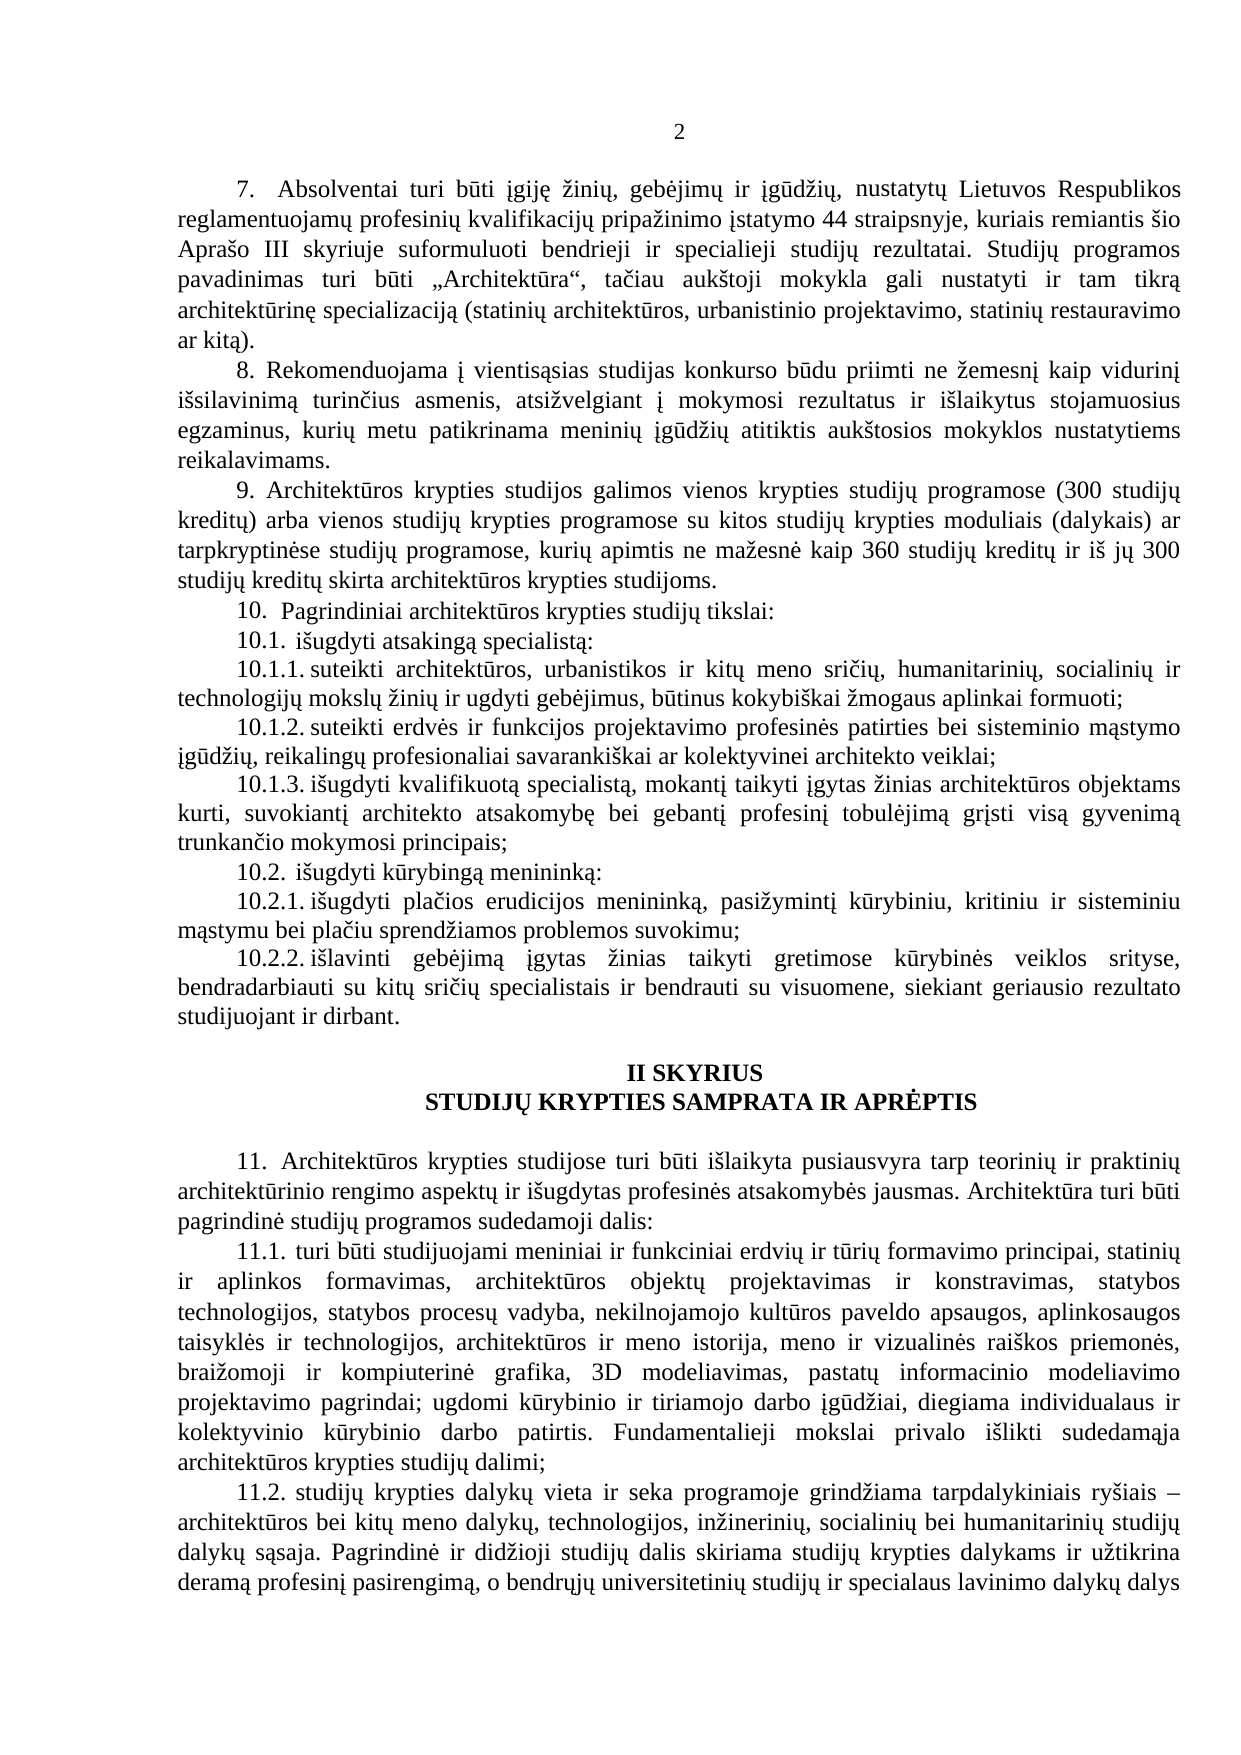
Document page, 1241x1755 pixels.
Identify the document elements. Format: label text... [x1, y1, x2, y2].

text 9. Architektūros krypties studijos galimos vienos krypties studijų programose (300 studijų kreditų) arba vienos studijų krypties programose su kitos studijų krypties moduliais (dalykais) ar tarpkryptinėse studijų programose, kurių apimtis ne mažesnė kaip 360 studijų kreditų ir iš jų 300 studijų kreditų skirta architektūros krypties studijoms. [177, 474, 1181, 594]
text STUDIJŲ KRYPTIES SAMPRATA IR APRĖPTIS [215, 1087, 1181, 1116]
text 8. Rekomenduojama į vientisąsias studijas konkurso būdu priimti ne žemesnį kaip vidurinį išsilavinimą turinčius asmenis, atsižvelgiant į mokymosi rezultatus ir išlaikytus stojamuosius egzaminus, kurių metu patikrinama meninių įgūdžių atitiktis aukštosios mokyklos nustatytiems reikalavimams. [177, 353, 1181, 474]
text II SKYRIUS [215, 1058, 1181, 1087]
text 10.2.1. išugdyti plačios erudicijos menininką, pasižymintį kūrybiniu, kritiniu ir sisteminiu mąstymu bei plačiu sprendžiamos problemos suvokimu; [177, 886, 1181, 943]
text 10.1.1. suteikti architektūros, urbanistikos ir kitų meno sričių, humanitarinių, socialinių ir technologijų mokslų žinių ir ugdyti gebėjimus, būtinus kokybiškai žmogaus aplinkai formuoti; [177, 654, 1181, 712]
text 11.2. studijų krypties dalykų vieta ir seka programoje grindžiama tarpdalykiniais ryšiais – architektūros bei kitų meno dalykų, technologijos, inžinerinių, socialinių bei humanitarinių studijų dalykų sąsaja. Pagrindinė ir didžioji studijų dalis skiriama studijų krypties dalykams ir užtikrina deramą profesinį pasirengimą, o bendrųjų universitetinių studijų ir specialaus lavinimo dalykų dalys [177, 1476, 1181, 1596]
text 7. Absolventai turi būti įgiję žinių, gebėjimų ir įgūdžių, nustatytų Lietuvos Respublikos reglamentuojamų profesinių kvalifikacijų pripažinimo įstatymo 44 straipsnyje, kuriais remiantis šio Aprašo III skyriuje suformuluoti bendrieji ir specialieji studijų rezultatai. Studijų programos pavadinimas turi būti „Architektūra“, tačiau aukštoji mokykla gali nustatyti ir tam tikrą architektūrinę specializaciją (statinių architektūros, urbanistinio projektavimo, statinių restauravimo ar kitą). [177, 173, 1181, 353]
text 11.1. turi būti studijuojami meniniai ir funkciniai erdvių ir tūrių formavimo principai, statinių ir aplinkos formavimas, architektūros objektų projektavimas ir konstravimas, statybos technologijos, statybos procesų vadyba, nekilnojamojo kultūros paveldo apsaugos, aplinkosaugos taisyklės ir technologijos, architektūros ir meno istorija, meno ir vizualinės raiškos priemonės, braižomoji ir kompiuterinė grafika, 3D modeliavimas, pastatų informacinio modeliavimo projektavimo pagrindai; ugdomi kūrybinio ir tiriamojo darbo įgūdžiai, diegiama individualaus ir kolektyvinio kūrybinio darbo patirtis. Fundamentalieji mokslai privalo išlikti sudedamąja architektūros krypties studijų dalimi; [177, 1235, 1181, 1476]
text 10.1.3. išugdyti kvalifikuotą specialistą, mokantį taikyti įgytas žinias architektūros objektams kurti, suvokiantį architekto atsakomybę bei gebantį profesinį tobulėjimą grįsti visą gyvenimą trunkančio mokymosi principais; [177, 769, 1181, 856]
text 11. Architektūros krypties studijose turi būti išlaikyta pusiausvyra tarp teorinių ir praktinių architektūrinio rengimo aspektų ir išugdytas profesinės atsakomybės jausmas. Architektūra turi būti pagrindinė studijų programos sudedamoji dalis: [177, 1145, 1181, 1235]
text 10.2.2. išlavinti gebėjimą įgytas žinias taikyti gretimose kūrybinės veiklos srityse, bendradarbiauti su kitų sričių specialistais ir bendrauti su visuomene, siekiant geriausio rezultato studijuojant ir dirbant. [177, 943, 1181, 1030]
text 10.1.2. suteikti erdvės ir funkcijos projektavimo profesinės patirties bei sisteminio mąstymo įgūdžių, reikalingų profesionaliai savarankiškai ar kolektyvinei architekto veiklai; [177, 712, 1181, 769]
text 10.2. išugdyti kūrybingą menininką: [177, 856, 1181, 886]
text 10.1. išugdyti atsakingą specialistą: [177, 624, 1181, 654]
text 10. Pagrindiniai architektūros krypties studijų tikslai: [177, 594, 1181, 624]
